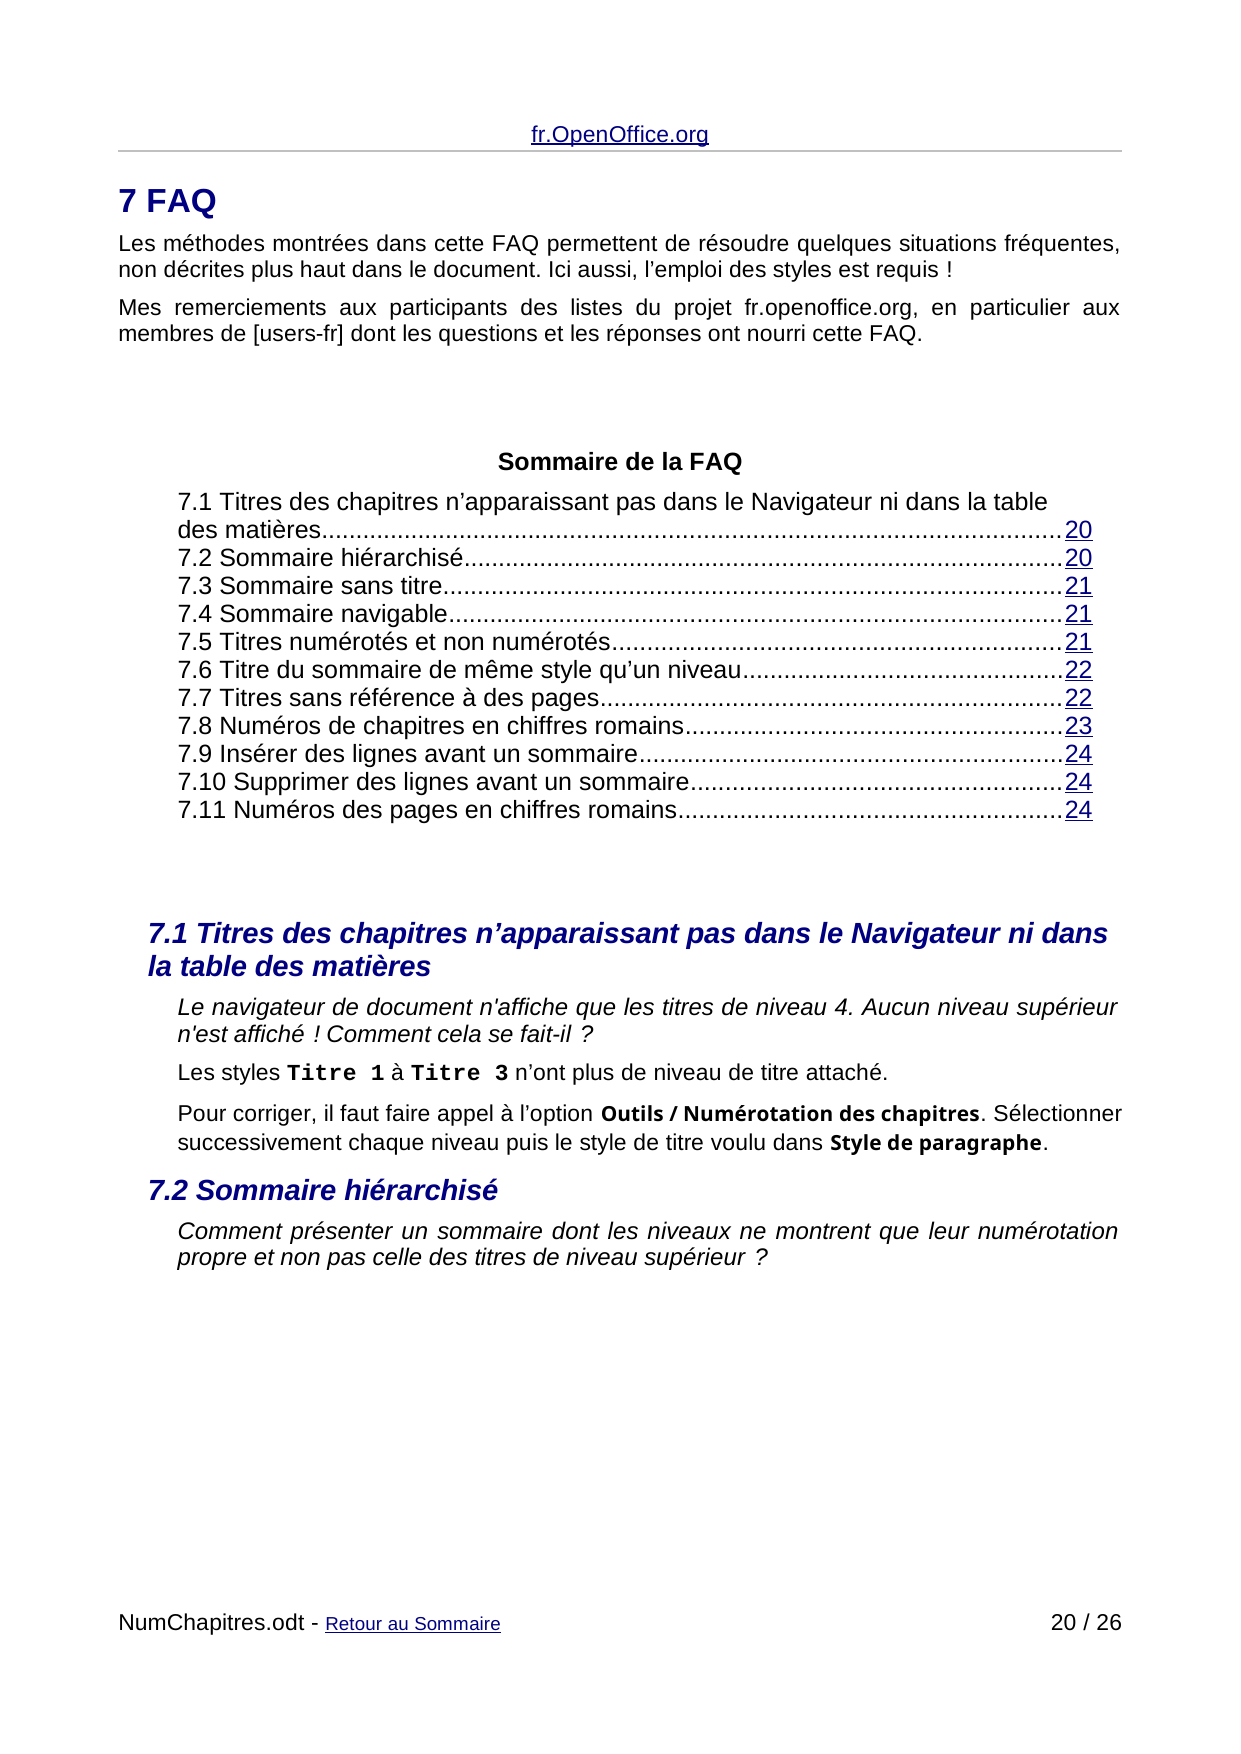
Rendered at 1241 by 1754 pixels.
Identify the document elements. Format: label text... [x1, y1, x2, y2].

subtitle Titres des chapitres n’apparaissant pas dans le Navigateur ni dans la table des matières [148, 917, 1122, 982]
text 7.7 Titres sans référence à des pages 22 [177, 684, 1093, 712]
text 7.1 Titres des chapitres n’apparaissant pas dans le Navigateur ni dans la table des matières 20 [177, 488, 1093, 544]
text 7.3 Sommaire sans titre 21 [177, 572, 1093, 600]
text Comment présenter un sommaire dont les niveaux ne montrent que leur numérotation propre et non pas celle des titres de niveau supérieur ? [177, 1218, 1122, 1271]
text 7.6 Titre du sommaire de même style qu’un niveau 22 [177, 656, 1093, 684]
subtitle FAQ [118, 182, 1122, 219]
text Pour corriger, il faut faire appel à l’option Outils / Numérotation des chapitres. Sélectionner successivement chaque niveau puis le style de titre voulu dans Style de paragraphe. [177, 1099, 1122, 1156]
text 7.9 Insérer des lignes avant un sommaire 24 [177, 740, 1093, 768]
text Les styles Titre 1 à Titre 3 n’ont plus de niveau de titre attaché. [177, 1059, 1122, 1087]
text 7.5 Titres numérotés et non numérotés 21 [177, 628, 1093, 656]
text Le navigateur de document n'affiche que les titres de niveau 4. Aucun niveau supérieur n'est affiché ! Comment cela se fait-il ? [177, 994, 1122, 1047]
text Les méthodes montrées dans cette FAQ permettent de résoudre quelques situations fréquentes, non décrites plus haut dans le document. Ici aussi, l’emploi des styles est requis ! [118, 231, 1122, 283]
subtitle Sommaire hiérarchisé [148, 1174, 1122, 1206]
text 7.4 Sommaire navigable 21 [177, 600, 1093, 628]
text 7.2 Sommaire hiérarchisé 20 [177, 544, 1093, 572]
text Mes remerciements aux participants des listes du projet fr.openoffice.org, en particulier aux membres de [users-fr] dont les questions et les réponses ont nourri cette FAQ. [118, 295, 1122, 347]
text 7.10 Supprimer des lignes avant un sommaire 24 [177, 768, 1093, 796]
subtitle Sommaire de la FAQ [118, 447, 1122, 475]
text 7.11 Numéros des pages en chiffres romains 24 [177, 796, 1093, 824]
text 7.8 Numéros de chapitres en chiffres romains 23 [177, 712, 1093, 740]
